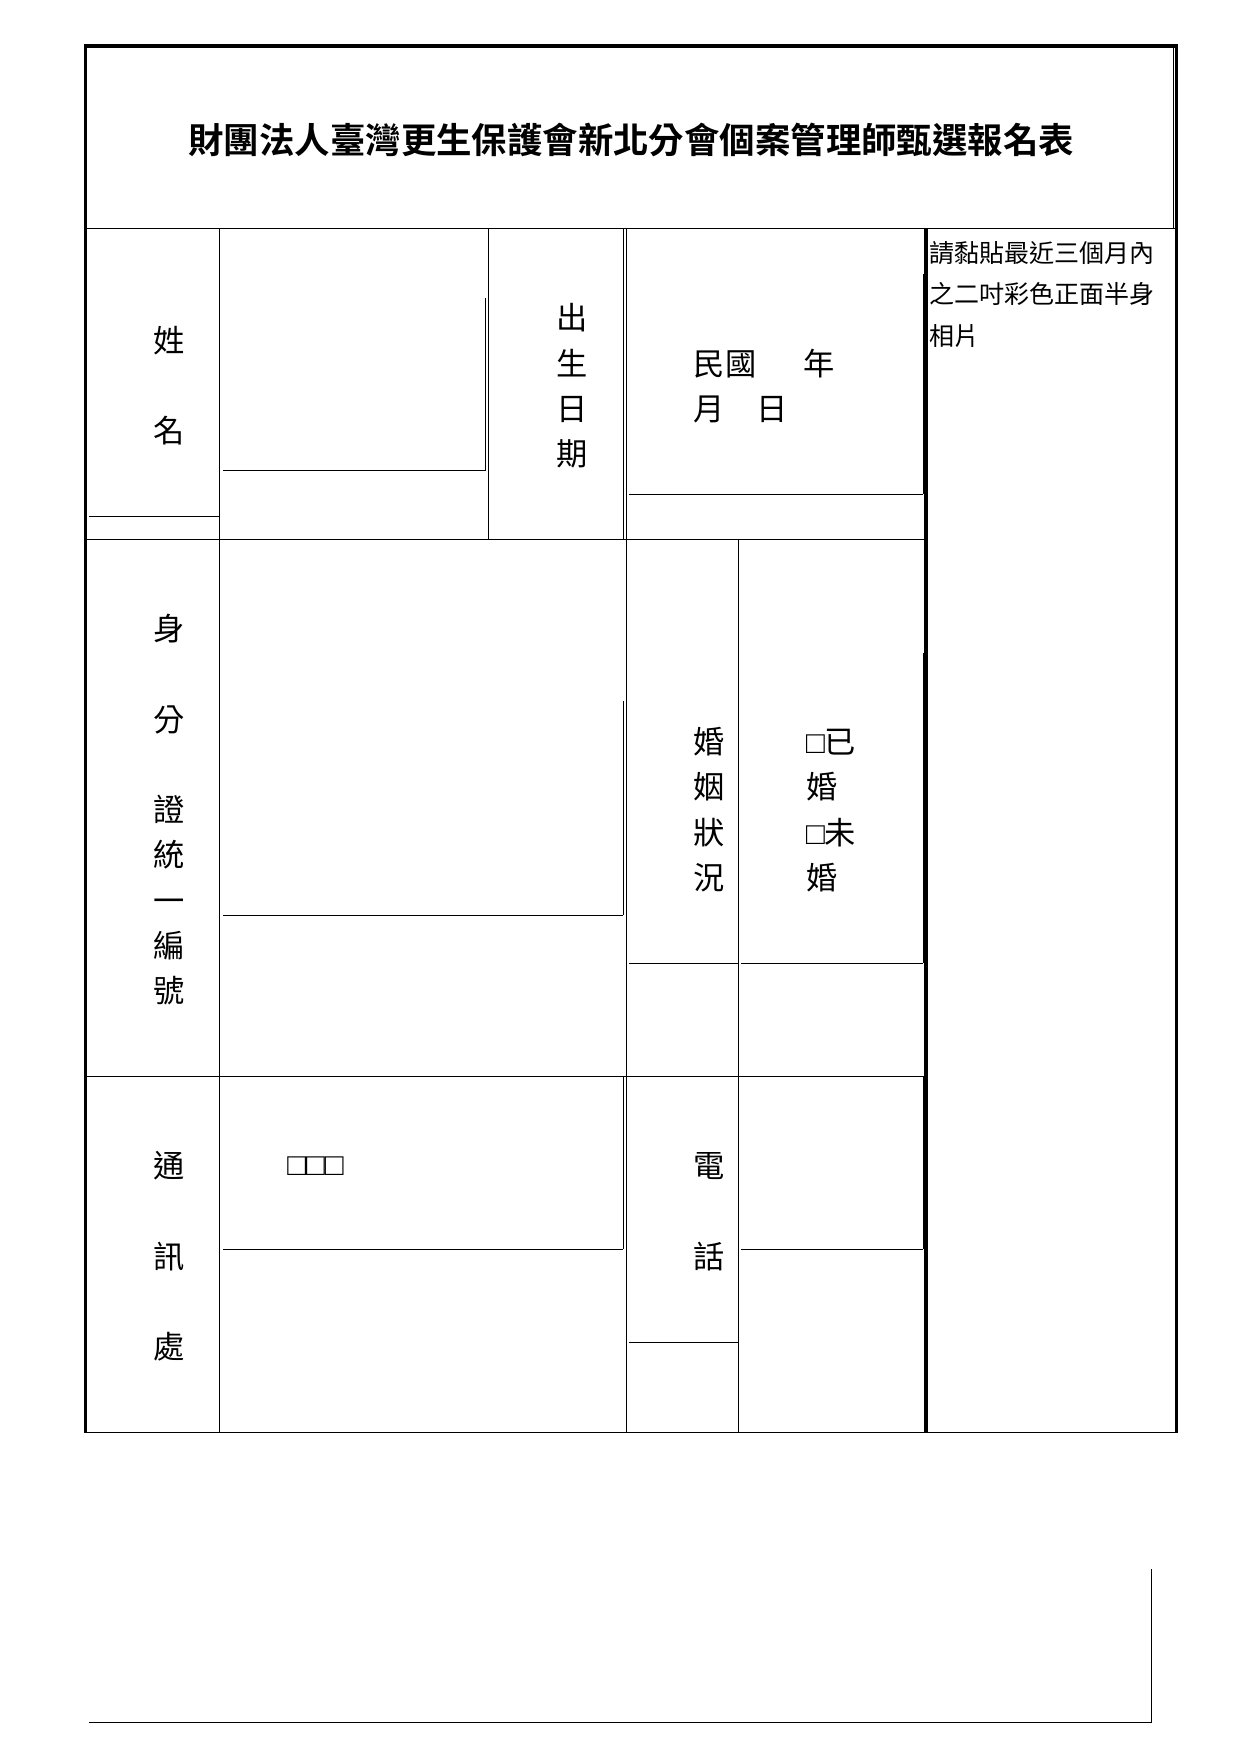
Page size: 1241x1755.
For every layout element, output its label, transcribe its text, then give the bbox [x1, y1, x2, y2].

table_cell □已婚 □未婚 [739, 540, 924, 1076]
table_cell 身 分 證 統一編號 [87, 540, 219, 1076]
table_cell □□□ [220, 1077, 626, 1432]
table_header 財團法人臺灣更生保護會新北分會個案管理師甄選報名表 [87, 48, 1173, 228]
table_cell 電 話 [627, 1077, 738, 1432]
table_cell 婚姻 狀況 [627, 540, 738, 1076]
table_cell 通 訊 處 [87, 1077, 219, 1432]
table_cell 出生日期 [489, 229, 623, 539]
table_cell 民國 年 月 日 [627, 229, 924, 539]
table_cell 請黏貼最近三個月內 之二吋彩色正面半身相片 [928, 229, 1175, 1432]
table_cell [220, 229, 488, 539]
table_cell [220, 540, 626, 1076]
table_cell [739, 1077, 924, 1432]
table_cell 姓 名 [87, 229, 219, 539]
